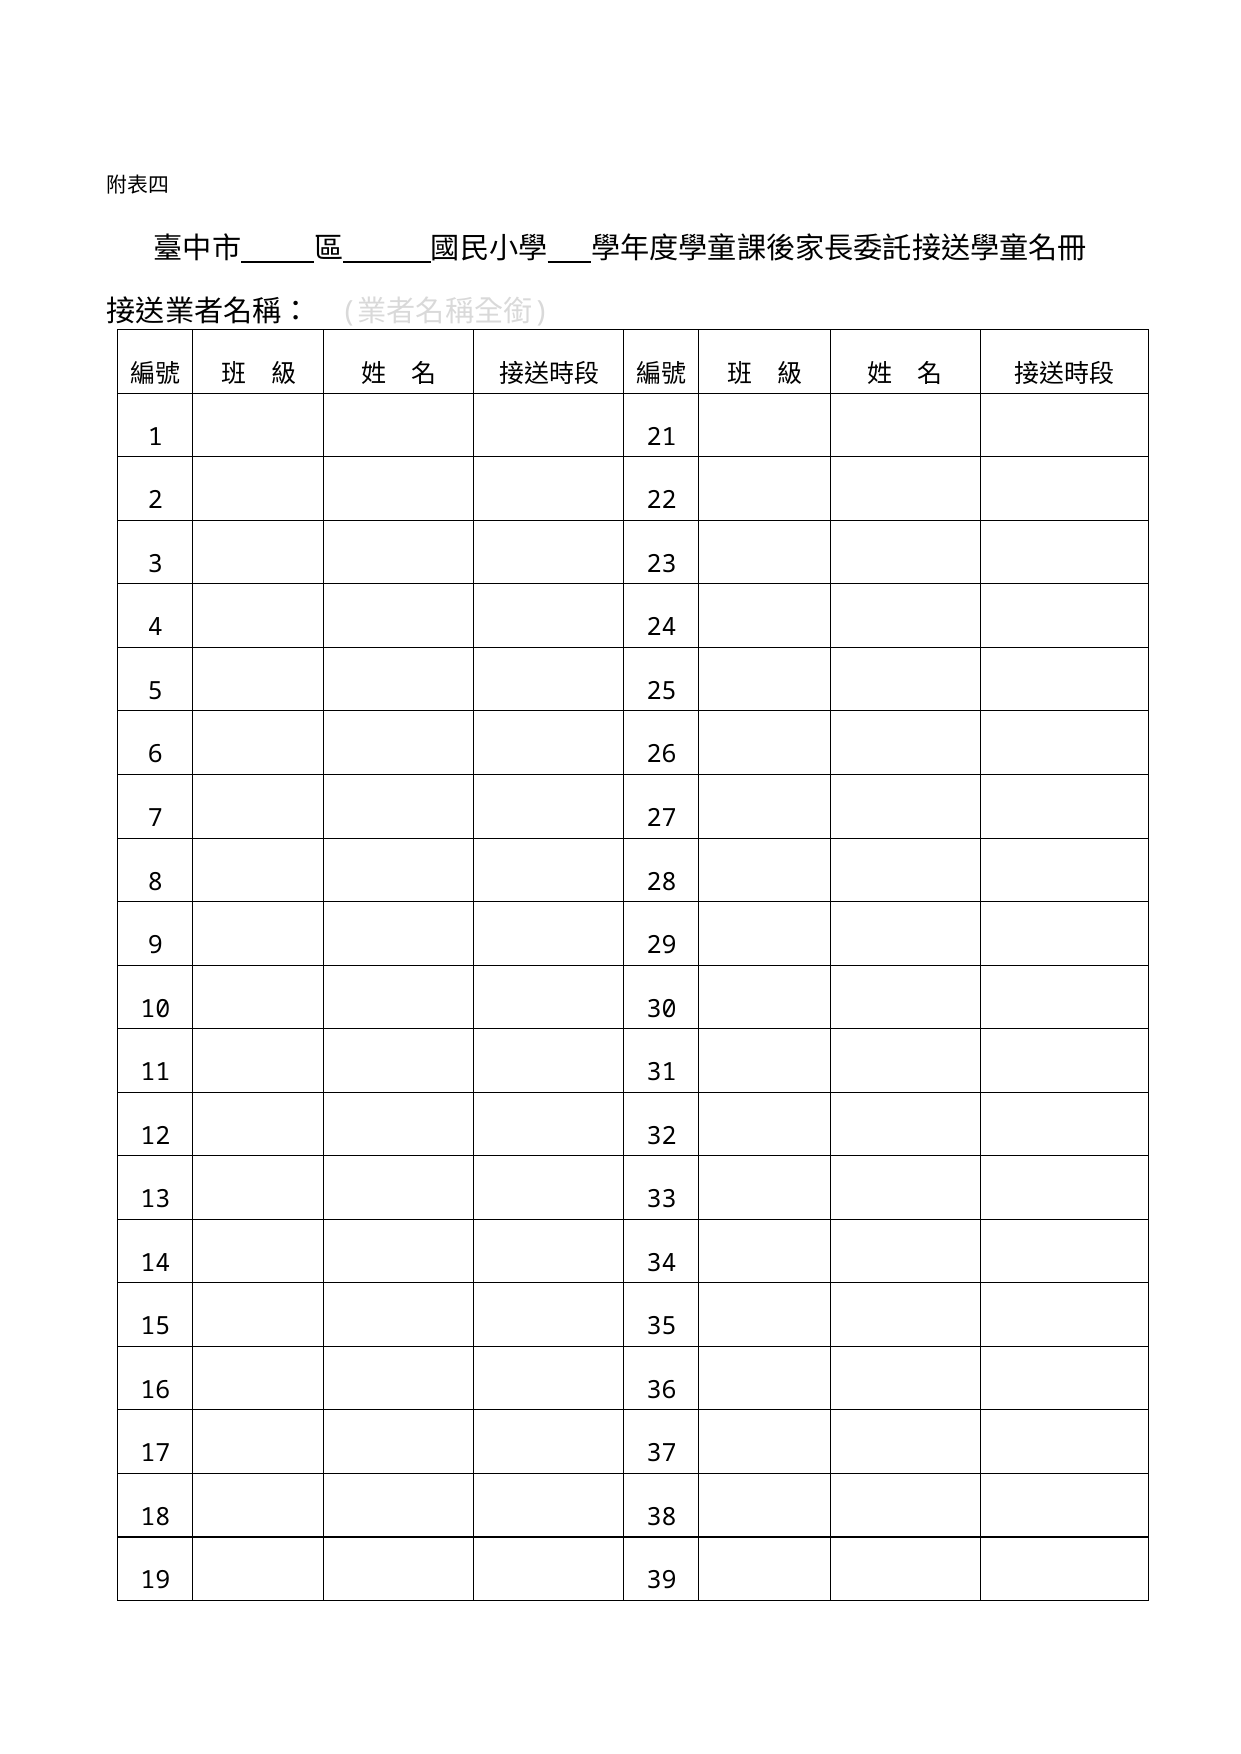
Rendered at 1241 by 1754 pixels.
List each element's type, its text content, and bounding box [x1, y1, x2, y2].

table_cell [193, 711, 323, 774]
table_cell [193, 775, 323, 837]
table_cell [324, 584, 473, 647]
table_cell [699, 1538, 830, 1600]
table_cell 7 [118, 775, 192, 837]
table_cell 14 [118, 1220, 192, 1282]
table_cell [699, 1283, 830, 1346]
table_cell [193, 902, 323, 964]
table_cell 39 [624, 1538, 698, 1600]
table_cell [831, 394, 980, 456]
table_header 編號 [118, 330, 192, 393]
table_cell [981, 584, 1148, 647]
table_cell [699, 966, 830, 1028]
table_cell [474, 1474, 623, 1536]
table_cell 2 [118, 457, 192, 520]
table_cell [324, 1093, 473, 1155]
table_cell [474, 521, 623, 583]
text 附表四 [106, 142, 1134, 204]
table_header 班 級 [699, 330, 830, 393]
table_cell [324, 775, 473, 837]
table_cell [831, 1410, 980, 1473]
table_cell [699, 1029, 830, 1092]
table_cell [474, 1093, 623, 1155]
table_cell [981, 394, 1148, 456]
table_cell [981, 1093, 1148, 1155]
table_cell [981, 1283, 1148, 1346]
table_cell [981, 902, 1148, 964]
table_cell [831, 521, 980, 583]
table_cell [193, 648, 323, 710]
table_cell [474, 966, 623, 1028]
table_cell [831, 1029, 980, 1092]
table_cell 28 [624, 839, 698, 901]
table_cell [324, 648, 473, 710]
table_cell [831, 902, 980, 964]
table_cell [474, 1156, 623, 1219]
table_cell [193, 521, 323, 583]
table_cell 31 [624, 1029, 698, 1092]
table_cell 4 [118, 584, 192, 647]
table_cell [831, 648, 980, 710]
table_cell [474, 584, 623, 647]
table_cell 21 [624, 394, 698, 456]
table_header 接送時段 [474, 330, 623, 393]
table_cell [831, 584, 980, 647]
table_cell [474, 394, 623, 456]
table_cell 10 [118, 966, 192, 1028]
table_cell 30 [624, 966, 698, 1028]
table_cell [699, 1156, 830, 1219]
table_cell [193, 1093, 323, 1155]
table_cell [324, 1156, 473, 1219]
table_cell [324, 839, 473, 901]
table_cell [981, 1474, 1148, 1536]
table_cell 23 [624, 521, 698, 583]
table_cell [831, 1538, 980, 1600]
table_cell [324, 1474, 473, 1536]
table_cell [324, 1029, 473, 1092]
table_cell [193, 457, 323, 520]
table_cell [474, 648, 623, 710]
table_cell [193, 1474, 323, 1536]
table_cell [699, 711, 830, 774]
table_cell 25 [624, 648, 698, 710]
table_cell 37 [624, 1410, 698, 1473]
table_cell [699, 1410, 830, 1473]
table_cell [699, 1347, 830, 1409]
table_header 編號 [624, 330, 698, 393]
table_cell 29 [624, 902, 698, 964]
table_cell [699, 1474, 830, 1536]
table_cell [193, 394, 323, 456]
table_cell 35 [624, 1283, 698, 1346]
table_cell [831, 775, 980, 837]
table_cell [831, 1347, 980, 1409]
table_cell [981, 521, 1148, 583]
table_cell [324, 711, 473, 774]
table_cell [981, 775, 1148, 837]
table_cell 26 [624, 711, 698, 774]
table_cell [831, 457, 980, 520]
text 接送業者名稱： (業者名稱全銜) [106, 267, 1134, 329]
table_cell 1 [118, 394, 192, 456]
table_cell [699, 839, 830, 901]
table_cell [699, 394, 830, 456]
table_cell [831, 1283, 980, 1346]
table_cell [699, 775, 830, 837]
table_cell 15 [118, 1283, 192, 1346]
table_cell [981, 648, 1148, 710]
table_cell [831, 1093, 980, 1155]
table_cell [981, 711, 1148, 774]
table_cell 3 [118, 521, 192, 583]
table_cell [474, 1538, 623, 1600]
table_header 接送時段 [981, 330, 1148, 393]
table_cell [193, 1347, 323, 1409]
table_cell [474, 1410, 623, 1473]
table_cell [831, 1156, 980, 1219]
table_cell 8 [118, 839, 192, 901]
table_header 班 級 [193, 330, 323, 393]
table_cell [831, 839, 980, 901]
table_cell 11 [118, 1029, 192, 1092]
table_cell 9 [118, 902, 192, 964]
table_cell [474, 1283, 623, 1346]
table_cell [474, 775, 623, 837]
table_cell [193, 1410, 323, 1473]
table_cell [193, 1156, 323, 1219]
table_cell 18 [118, 1474, 192, 1536]
table_cell 36 [624, 1347, 698, 1409]
table_cell 17 [118, 1410, 192, 1473]
table_header 姓 名 [831, 330, 980, 393]
table_cell 38 [624, 1474, 698, 1536]
table_cell [699, 521, 830, 583]
table_cell [981, 1029, 1148, 1092]
table_cell [699, 648, 830, 710]
table_cell [981, 1156, 1148, 1219]
table_cell [699, 584, 830, 647]
table_cell [324, 457, 473, 520]
table_cell 32 [624, 1093, 698, 1155]
table_cell [324, 1347, 473, 1409]
text 臺中市 區 國民小學 學年度學童課後家長委託接送學童名冊 [106, 204, 1134, 267]
table_cell [193, 1283, 323, 1346]
table_cell [831, 1220, 980, 1282]
table_cell 12 [118, 1093, 192, 1155]
table_cell [474, 1029, 623, 1092]
table_cell [474, 1347, 623, 1409]
table_cell [831, 711, 980, 774]
table_cell [324, 902, 473, 964]
table_cell [324, 1538, 473, 1600]
table_cell [831, 1474, 980, 1536]
table_cell [193, 584, 323, 647]
table_cell [981, 1410, 1148, 1473]
table_cell [699, 1093, 830, 1155]
table_cell [474, 839, 623, 901]
table_cell [474, 902, 623, 964]
table_cell [474, 1220, 623, 1282]
table_cell [324, 1220, 473, 1282]
table_cell [699, 902, 830, 964]
table_cell [981, 1347, 1148, 1409]
table_cell 27 [624, 775, 698, 837]
table_cell [474, 711, 623, 774]
table_cell 13 [118, 1156, 192, 1219]
table_cell [193, 1029, 323, 1092]
table_cell [474, 457, 623, 520]
table_cell [981, 1220, 1148, 1282]
table_cell 19 [118, 1538, 192, 1600]
table_cell 34 [624, 1220, 698, 1282]
table_cell 33 [624, 1156, 698, 1219]
table_cell [831, 966, 980, 1028]
table_cell [981, 839, 1148, 901]
table_cell [699, 457, 830, 520]
table_cell 24 [624, 584, 698, 647]
table_cell 6 [118, 711, 192, 774]
table_cell [193, 1220, 323, 1282]
table_header 姓 名 [324, 330, 473, 393]
table_cell [324, 966, 473, 1028]
table_cell [193, 966, 323, 1028]
table_cell [324, 1410, 473, 1473]
table_cell [324, 394, 473, 456]
table_cell 22 [624, 457, 698, 520]
table_cell 5 [118, 648, 192, 710]
table_cell [193, 839, 323, 901]
table_cell [324, 521, 473, 583]
table_cell [981, 966, 1148, 1028]
table_cell [193, 1538, 323, 1600]
table_cell 16 [118, 1347, 192, 1409]
table_cell [981, 1538, 1148, 1600]
table_cell [699, 1220, 830, 1282]
table_cell [324, 1283, 473, 1346]
table_cell [981, 457, 1148, 520]
